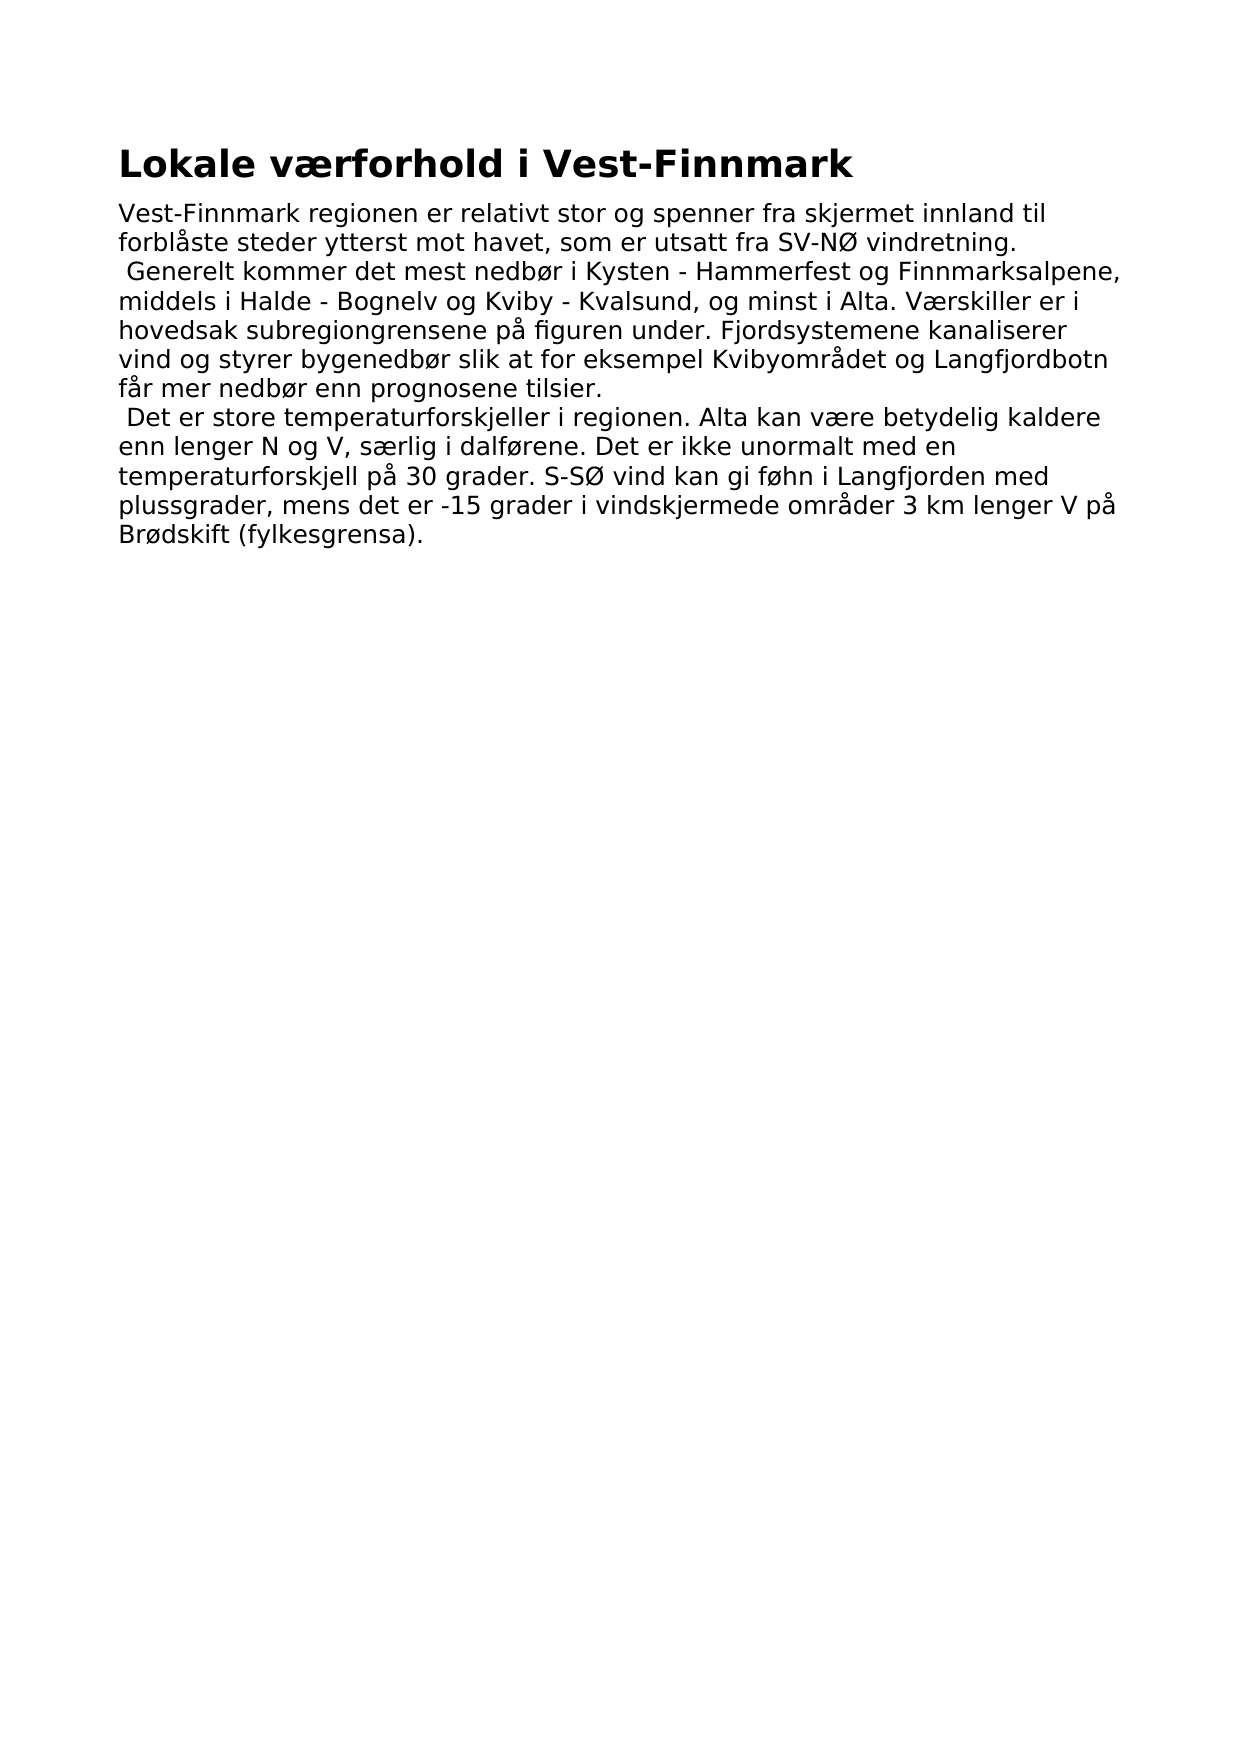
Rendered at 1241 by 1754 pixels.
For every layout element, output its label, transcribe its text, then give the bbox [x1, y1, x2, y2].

subtitle Lokale værforhold i Vest-Finnmark [118, 143, 1122, 187]
text Vest-Finnmark regionen er relativt stor og spenner fra skjermet innland til forblåste steder ytterst mot havet, som er utsatt fra SV-NØ vindretning. Generelt kommer det mest nedbør i Kysten - Hammerfest og Finnmarksalpene, middels i Halde - Bognelv og Kviby - Kvalsund, og minst i Alta. Værskiller er i hovedsak subregiongrensene på figuren under. Fjordsystemene kanaliserer vind og styrer bygenedbør slik at for eksempel Kvibyområdet og Langfjordbotn får mer nedbør enn prognosene tilsier. Det er store temperaturforskjeller i regionen. Alta kan være betydelig kaldere enn lenger N og V, særlig i dalførene. Det er ikke unormalt med en temperaturforskjell på 30 grader. S-SØ vind kan gi føhn i Langfjorden med plussgrader, mens det er -15 grader i vindskjermede områder 3 km lenger V på Brødskift (fylkesgrensa). [118, 199, 1122, 549]
